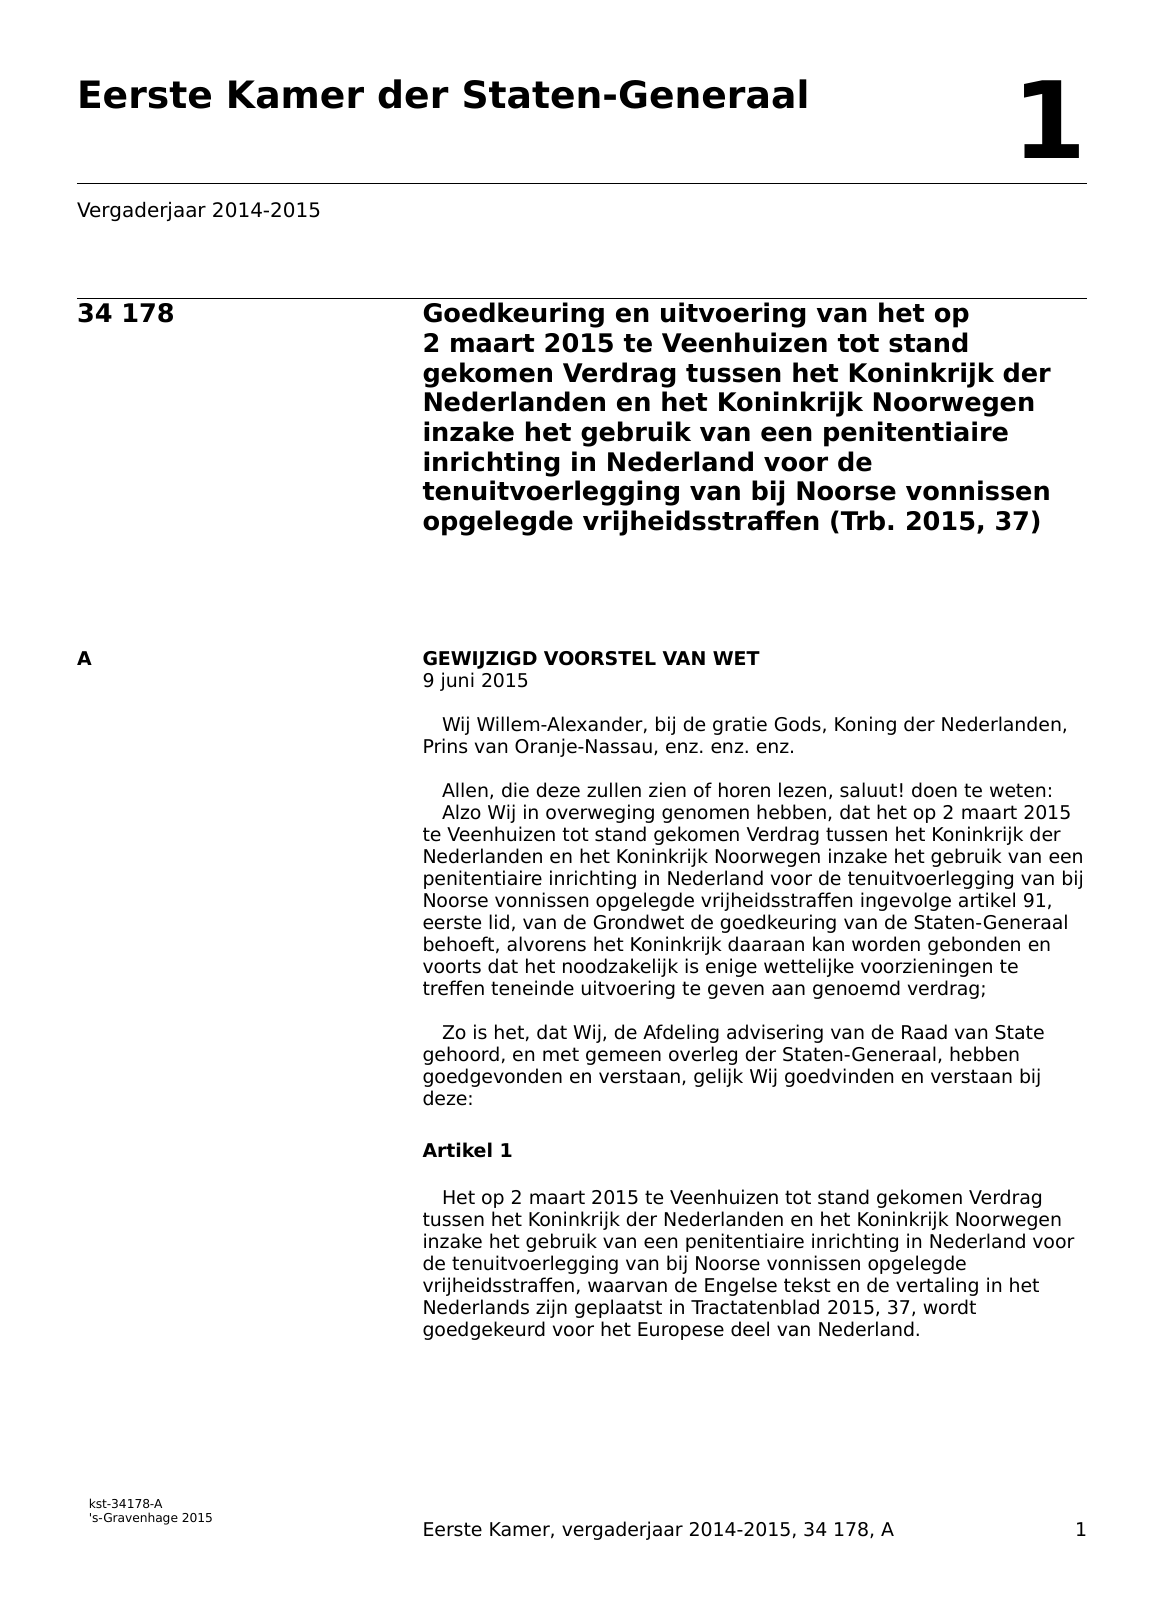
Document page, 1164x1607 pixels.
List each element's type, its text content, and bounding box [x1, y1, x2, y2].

table_header Eerste Kamer der Staten-Generaal [77, 59, 886, 183]
text 's-Gravenhage 2015 [88, 1511, 323, 1525]
table_cell Vergaderjaar 2014-2015 [77, 184, 1087, 298]
text Wij Willem-Alexander, bij de gratie Gods, Koning der Nederlanden, Prins van Oranje-Nassau, enz. enz. enz. [422, 714, 1087, 758]
text Het op 2 maart 2015 te Veenhuizen tot stand gekomen Verdrag tussen het Koninkrijk der Nederlanden en het Koninkrijk Noorwegen inzake het gebruik van een penitentiaire inrichting in Nederland voor de tenuitvoerlegging van bij Noorse vonnissen opgelegde vrijheidsstraffen, waarvan de Engelse tekst en de vertaling in het Nederlands zijn geplaatst in Tractatenblad 2015, 37, wordt goedgekeurd voor het Europese deel van Nederland. [422, 1187, 1087, 1341]
subtitle Artikel 1 [422, 1140, 1087, 1162]
text kst-34178-A [88, 1497, 323, 1511]
text 9 juni 2015 [422, 669, 1087, 691]
table_header 1 [886, 59, 1087, 183]
subtitle 34 178 Goedkeuring en uitvoering van het op 2 maart 2015 te Veenhuizen tot stand gekomen Verdrag tussen het Koninkrijk der Nederlanden en het Koninkrijk Noorwegen inzake het gebruik van een penitentiaire inrichting in Nederland voor de tenuitvoerlegging van bij Noorse vonnissen opgelegde vrijheidsstraffen (Trb. 2015, 37) [77, 299, 1087, 536]
text Allen, die deze zullen zien of horen lezen, saluut! doen te weten: [422, 780, 1087, 802]
text Zo is het, dat Wij, de Afdeling advisering van de Raad van State gehoord, en met gemeen overleg der Staten-Generaal, hebben goedgevonden en verstaan, gelijk Wij goedvinden en verstaan bij deze: [422, 1022, 1087, 1110]
text Alzo Wij in overweging genomen hebben, dat het op 2 maart 2015 te Veenhuizen tot stand gekomen Verdrag tussen het Koninkrijk der Nederlanden en het Koninkrijk Noorwegen inzake het gebruik van een penitentiaire inrichting in Nederland voor de tenuitvoerlegging van bij Noorse vonnissen opgelegde vrijheidsstraffen ingevolge artikel 91, eerste lid, van de Grondwet de goedkeuring van de Staten-Generaal behoeft, alvorens het Koninkrijk daaraan kan worden gebonden en voorts dat het noodzakelijk is enige wettelijke voorzieningen te treffen teneinde uitvoering te geven aan genoemd verdrag; [422, 802, 1087, 999]
subtitle A GEWIJZIGD VOORSTEL VAN WET [77, 647, 1087, 669]
